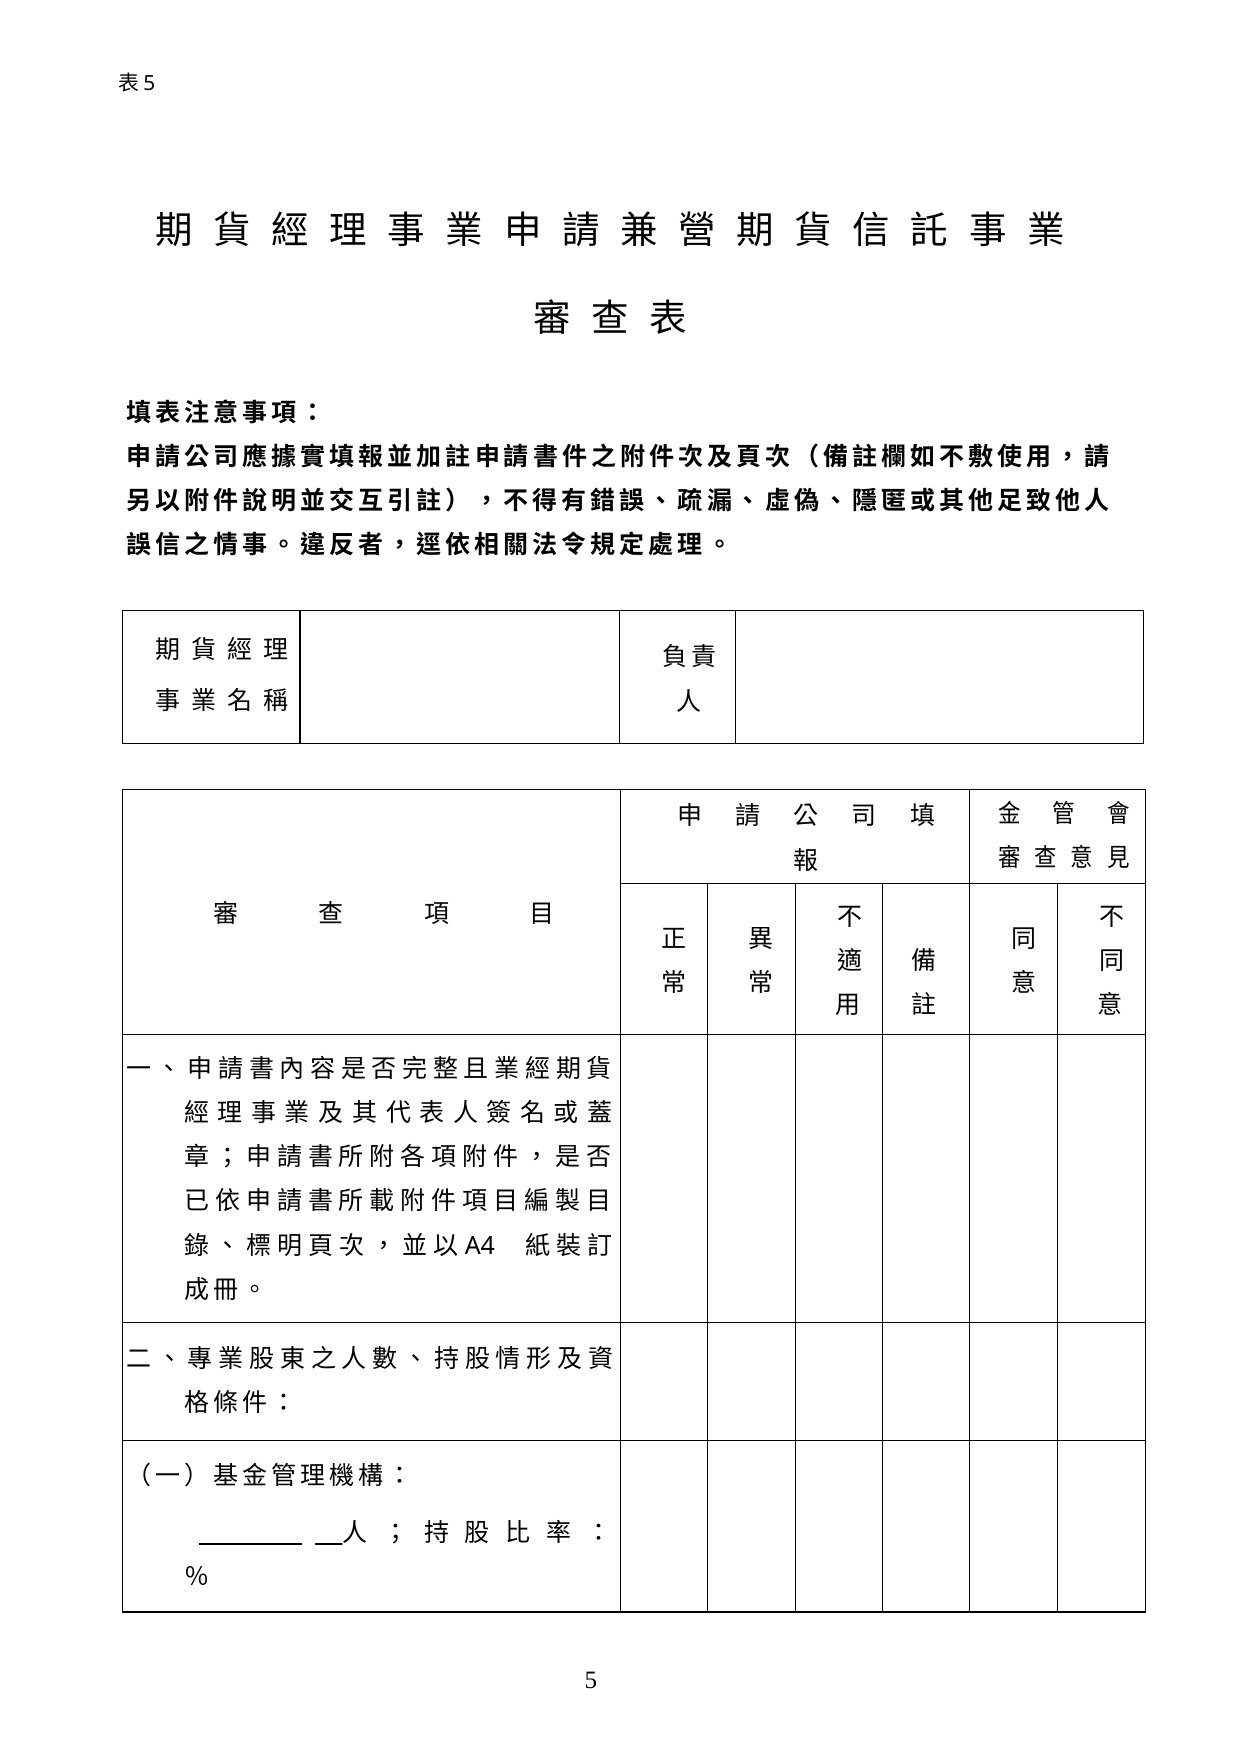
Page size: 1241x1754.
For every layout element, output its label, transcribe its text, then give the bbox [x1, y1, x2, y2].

table_cell [708, 1323, 795, 1439]
table_cell [796, 1323, 882, 1439]
table_cell [883, 1323, 969, 1439]
table_cell [1058, 1035, 1145, 1322]
table_header 金管會 審查意見 [970, 790, 1145, 883]
table_cell 一、申請書內容是否完整且業經期貨經理事業及其代表人簽名或蓋章；申請書所附各項附件，是否已依申請書所載附件項目編製目錄、標明頁次，並以A4紙裝訂成冊。 [123, 1035, 620, 1322]
table_cell [708, 1441, 795, 1611]
table_cell [970, 1441, 1057, 1611]
table_header 申 請 公 司 填 報 [621, 790, 969, 883]
table_cell 正 常 [621, 884, 707, 1034]
text 期貨經理事業申請兼營期貨信託事業審查表 [126, 182, 1114, 359]
table_cell [621, 1323, 707, 1439]
table_cell （一）基金管理機構： 人；持股比率： ％ [123, 1441, 620, 1611]
table_cell [796, 1035, 882, 1322]
table_header 負責人 [620, 611, 735, 743]
table_header [736, 611, 1143, 743]
table_cell 異 常 [708, 884, 795, 1034]
table_cell [708, 1035, 795, 1322]
table_cell [621, 1441, 707, 1611]
table_cell [883, 1441, 969, 1611]
table_cell 備 註 [883, 884, 969, 1034]
table_header 期貨經理 事業名稱 [123, 611, 299, 743]
table_cell [621, 1035, 707, 1322]
table_cell [796, 1441, 882, 1611]
table_cell 同意 [970, 884, 1057, 1034]
text 申請公司應據實填報並加註申請書件之附件次及頁次（備註欄如不敷使用，請另以附件說明並交互引註），不得有錯誤、疏漏、虛偽、隱匿或其他足致他人誤信之情事。違反者，逕依相關法令規定處理。 [126, 432, 1114, 565]
table_cell [1058, 1441, 1145, 1611]
table_cell 二、專業股東之人數、持股情形及資格條件： [123, 1323, 620, 1439]
table_header [301, 611, 619, 743]
table_cell [970, 1323, 1057, 1439]
table_cell 不適用 [796, 884, 882, 1034]
table_cell 不同意 [1058, 884, 1145, 1034]
table_cell [970, 1035, 1057, 1322]
table_cell [1058, 1323, 1145, 1439]
table_cell [883, 1035, 969, 1322]
table_header 審查項目 [123, 790, 620, 1034]
text 填表注意事項： [126, 388, 1114, 432]
